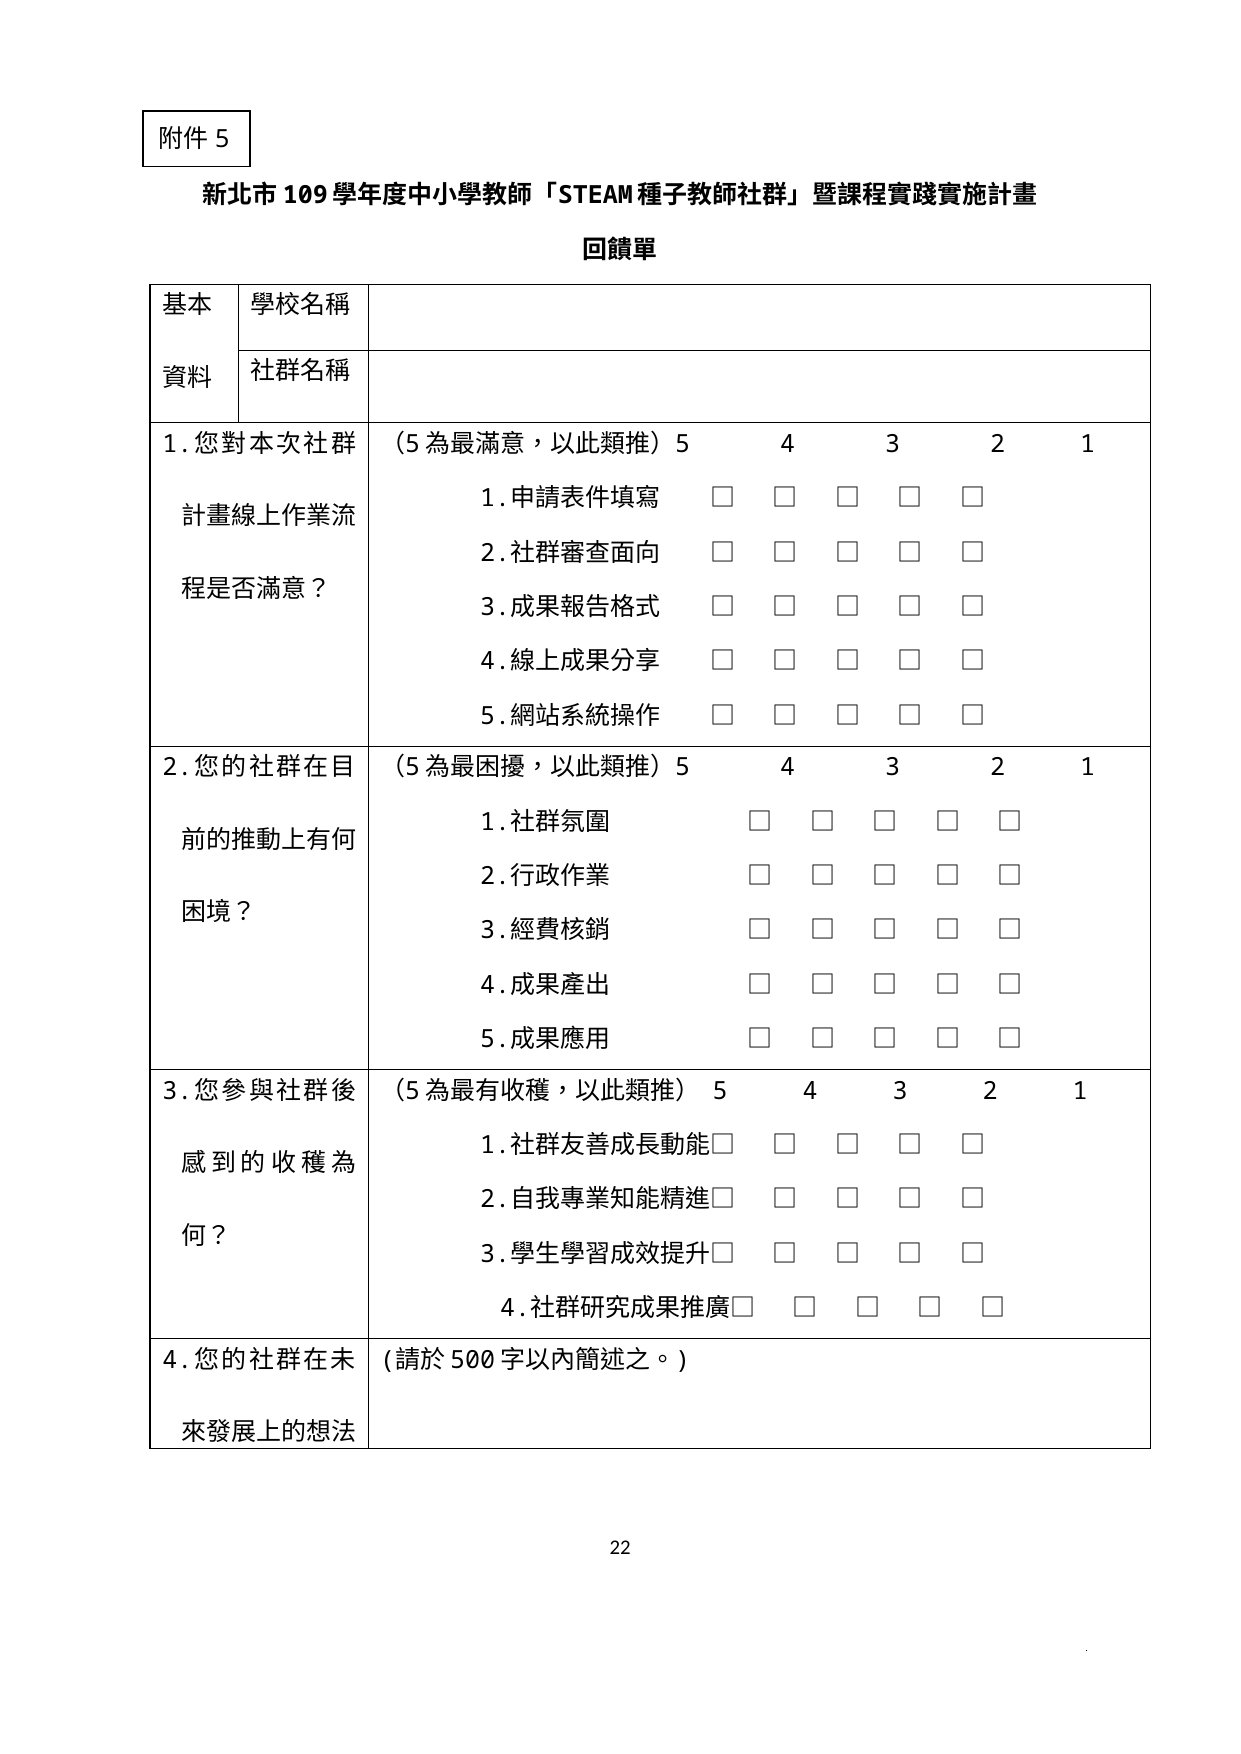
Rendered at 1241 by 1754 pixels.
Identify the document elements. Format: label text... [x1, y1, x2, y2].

table_cell 2.您的社群在目前的推動上有何困境？ [151, 747, 368, 1069]
table_cell 1.您對本次社群計畫線上作業流程是否滿意？ [151, 423, 368, 746]
table_cell （5為最滿意，以此類推）5 4 3 2 1 1.申請表件填寫 □ □ □ □ □ 2.社群審查面向 □ □ □ □ □ 3.成果報告格式 □ □ □ □ □ 4.線上成果分享 □ □ □ □ □ 5.網站系統操作 □ □ □ □ □ [369, 423, 1150, 746]
text 新北市109學年度中小學教師「STEAM種子教師社群」暨課程實踐實施計畫 回饋單 [153, 175, 1087, 266]
table_header 基本 資料 [151, 285, 238, 422]
table_header [369, 285, 1150, 350]
table_header 學校名稱 [239, 285, 368, 350]
table_cell 4.您的社群在未來發展上的想法 [151, 1339, 368, 1448]
table_cell 3.您參與社群後感到的收穫為何？ [151, 1070, 368, 1338]
table_cell [369, 351, 1150, 422]
table_cell （5為最困擾，以此類推）5 4 3 2 1 1.社群氛圍 □ □ □ □ □ 2.行政作業 □ □ □ □ □ 3.經費核銷 □ □ □ □ □ 4.成果產出 □ □ □ □ □ 5.成果應用 □ □ □ □ □ [369, 747, 1150, 1069]
table_cell 社群名稱 [239, 351, 368, 422]
table_cell (請於500字以內簡述之。) [369, 1339, 1150, 1448]
table_cell （5為最有收穫，以此類推） 5 4 3 2 1 1.社群友善成長動能□ □ □ □ □ 2.自我專業知能精進□ □ □ □ □ 3.學生學習成效提升□ □ □ □ □ 4.社群研究成果推廣□ □ □ □ □ [369, 1070, 1150, 1338]
